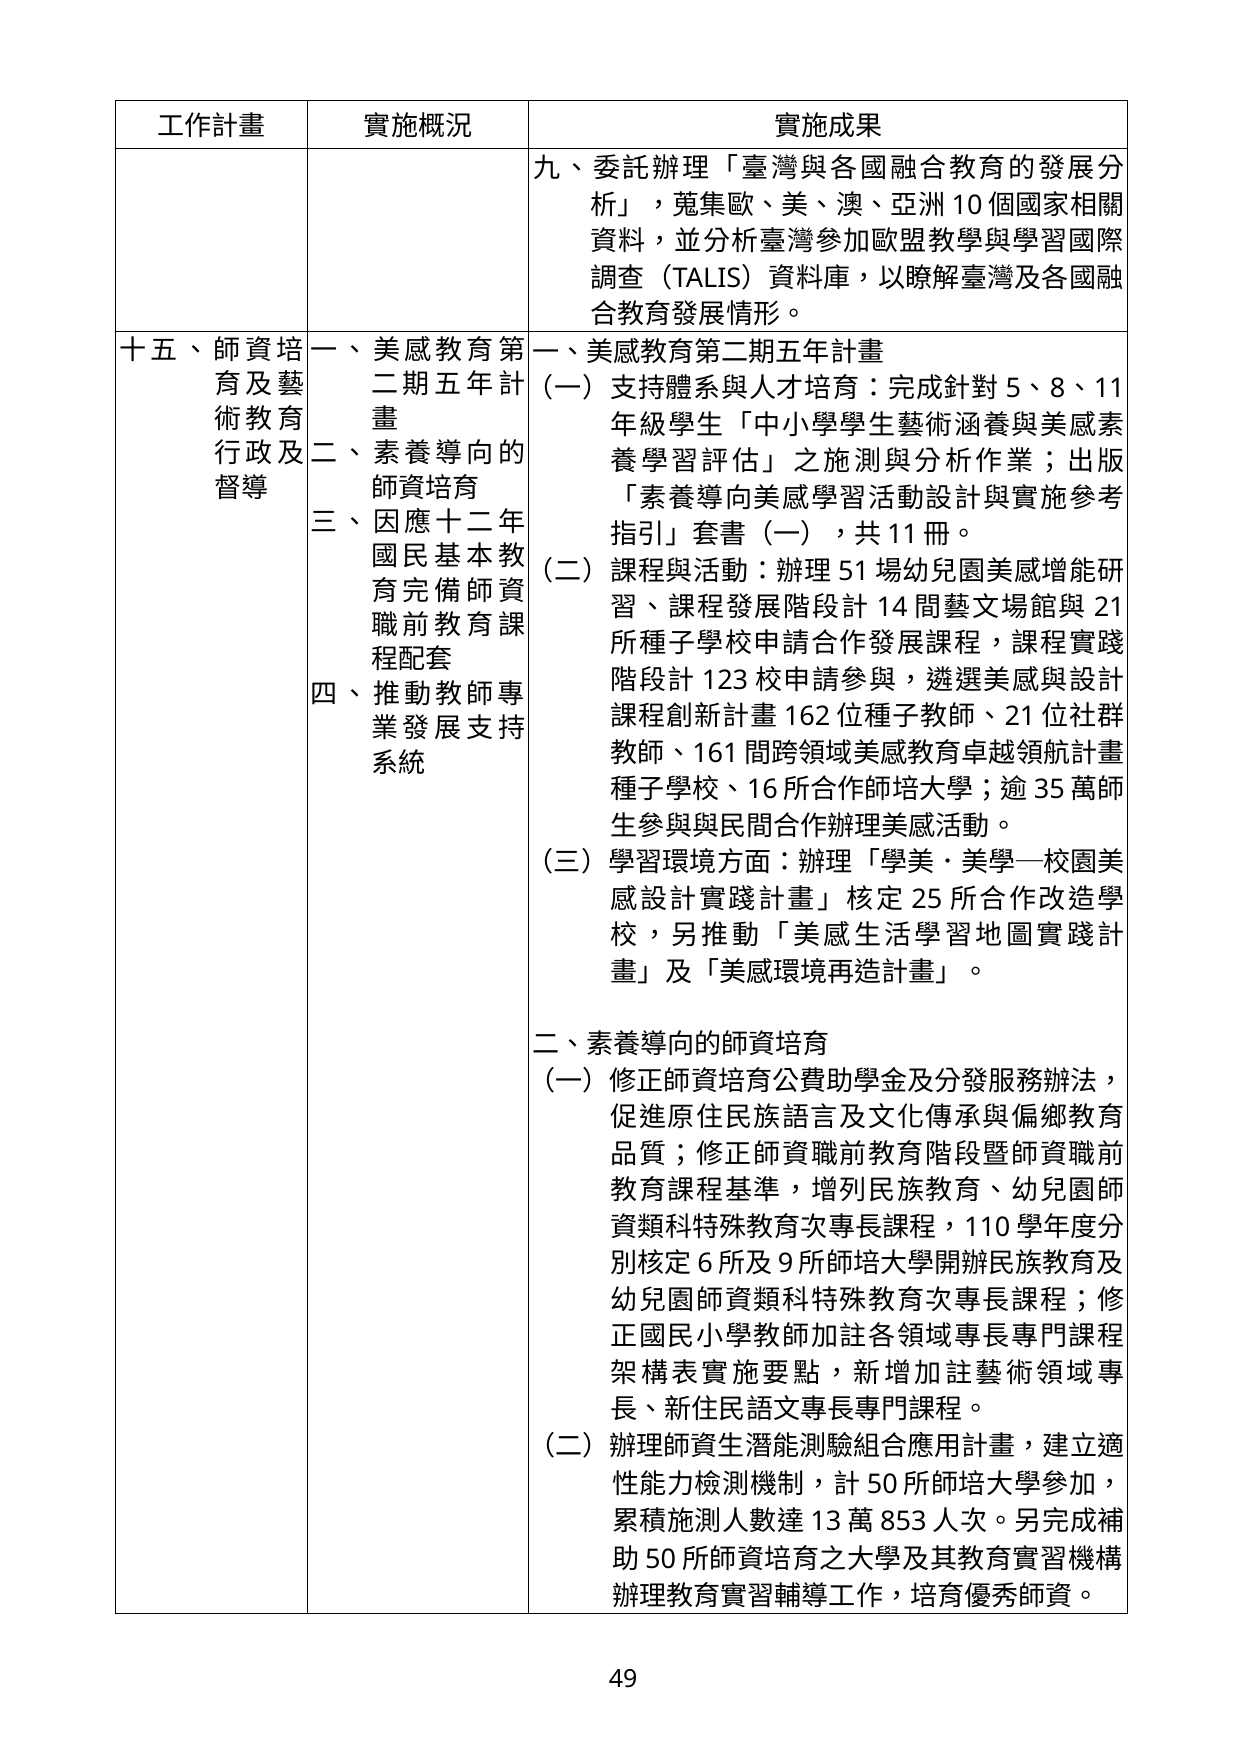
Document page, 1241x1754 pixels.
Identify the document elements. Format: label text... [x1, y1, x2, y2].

table_cell 一、美感教育第二期五年計畫 （一）支持體系與人才培育：完成針對5、8、11年級學生「中小學學生藝術涵養與美感素養學習評估」之施測與分析作業；出版「素養導向美感學習活動設計與實施參考指引」套書（一），共11冊。 （二）課程與活動：辦理51場幼兒園美感增能研習、課程發展階段計14間藝文場館與21所種子學校申請合作發展課程，課程實踐階段計123校申請參與，遴選美感與設計課程創新計畫162位種子教師、21位社群教師、161間跨領域美感教育卓越領航計畫種子學校、16所合作師培大學；逾35萬師生參與與民間合作辦理美感活動。 （三）學習環境方面：辦理「學美．美學─校園美感設計實踐計畫」核定25所合作改造學校，另推動「美感生活學習地圖實踐計畫」及「美感環境再造計畫」。 二、素養導向的師資培育 （一）修正師資培育公費助學金及分發服務辦法，促進原住民族語言及文化傳承與偏鄉教育品質；修正師資職前教育階段暨師資職前教育課程基準，增列民族教育、幼兒園師資類科特殊教育次專長課程，110學年度分別核定6所及9所師培大學開辦民族教育及幼兒園師資類科特殊教育次專長課程；修正國民小學教師加註各領域專長專門課程架構表實施要點，新增加註藝術領域專長、新住民語文專長專門課程。 （二）辦理師資生潛能測驗組合應用計畫，建立適性能力檢測機制，計50所師培大學參加，累積施測人數達13萬853人次。另完成補助50所師資培育之大學及其教育實習機構辦理教育實習輔導工作，培育優秀師資。 [529, 332, 1127, 1613]
table_cell 一、美感教育第二期五年計畫 二、素養導向的師資培育 三、因應十二年國民基本教育完備師資職前教育課程配套 四、推動教師專業發展支持系統 [308, 332, 528, 1613]
table_cell [308, 149, 528, 331]
table_cell [116, 149, 307, 331]
table_cell 十五、師資培育及藝術教育行政及督導 [116, 332, 307, 1613]
table_header 實施成果 [529, 101, 1127, 148]
table_cell 九、委託辦理「臺灣與各國融合教育的發展分析」，蒐集歐、美、澳、亞洲10個國家相關資料，並分析臺灣參加歐盟教學與學習國際調查（TALIS）資料庫，以瞭解臺灣及各國融合教育發展情形。 [529, 149, 1127, 331]
table_header 工作計畫 [116, 101, 307, 148]
table_header 實施概況 [308, 101, 528, 148]
